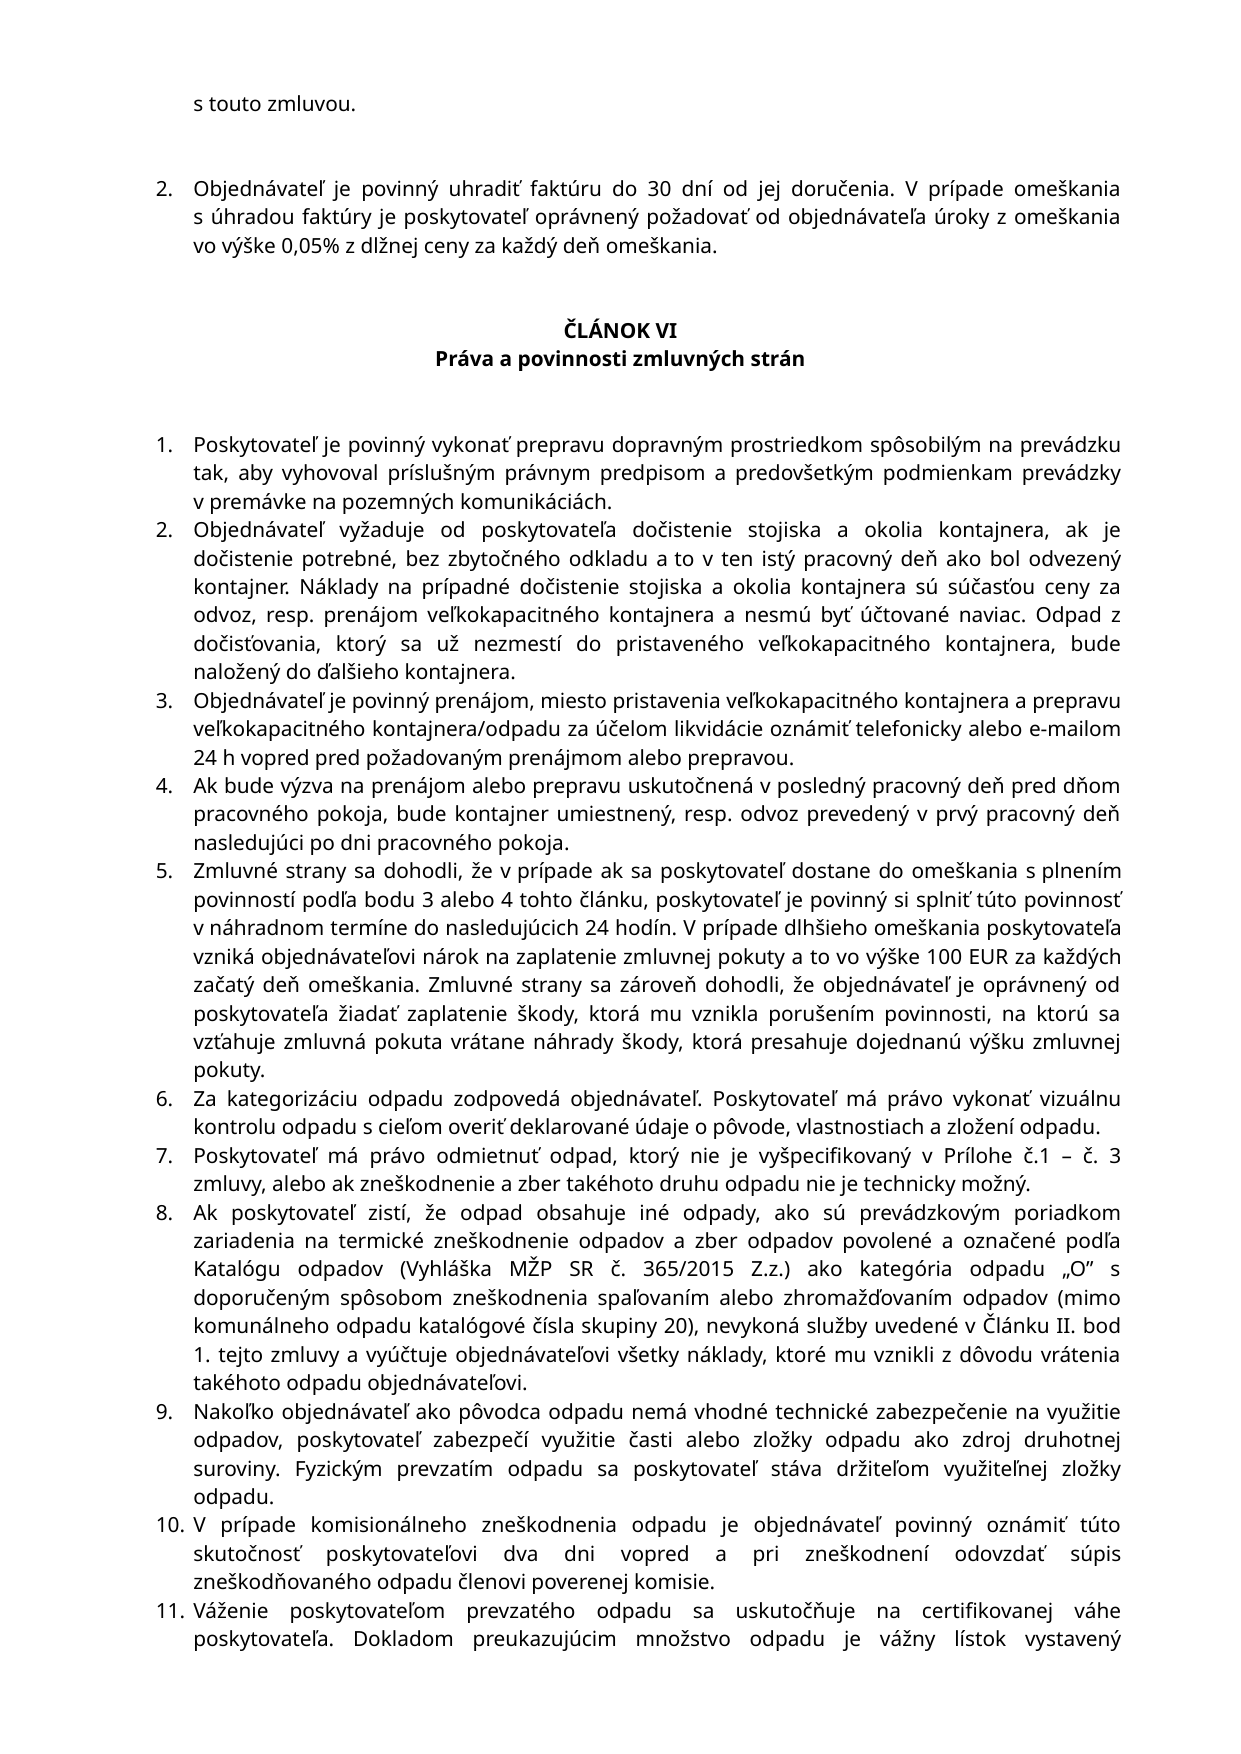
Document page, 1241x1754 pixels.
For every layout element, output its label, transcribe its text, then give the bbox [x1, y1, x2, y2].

list Za kategorizáciu odpadu zodpovedá objednávateľ. Poskytovateľ má právo vykonať vizuálnu kontrolu odpadu s cieľom overiť deklarované údaje o pôvode, vlastnostiach a zložení odpadu. [156, 1084, 1122, 1141]
text Práva a povinnosti zmluvných strán [118, 344, 1122, 373]
list Objednávateľ je povinný prenájom, miesto pristavenia veľkokapacitného kontajnera a prepravu veľkokapacitného kontajnera/odpadu za účelom likvidácie oznámiť telefonicky alebo e-mailom 24 h vopred pred požadovaným prenájmom alebo prepravou. [156, 686, 1122, 771]
list Poskytovateľ je povinný vykonať prepravu dopravným prostriedkom spôsobilým na prevádzku tak, aby vyhovoval príslušným právnym predpisom a predovšetkým podmienkam prevádzky v premávke na pozemných komunikáciách. [156, 430, 1122, 515]
list Ak poskytovateľ zistí, že odpad obsahuje iné odpady, ako sú prevádzkovým poriadkom zariadenia na termické zneškodnenie odpadov a zber odpadov povolené a označené podľa Katalógu odpadov (Vyhláška MŽP SR č. 365/2015 Z.z.) ako kategória odpadu „O” s doporučeným spôsobom zneškodnenia spaľovaním alebo zhromažďovaním odpadov (mimo komunálneho odpadu katalógové čísla skupiny 20), nevykoná služby uvedené v Článku II. bod 1. tejto zmluvy a vyúčtuje objednávateľovi všetky náklady, ktoré mu vznikli z dôvodu vrátenia takéhoto odpadu objednávateľovi. [156, 1198, 1122, 1397]
text ČLÁNOK VI [118, 316, 1122, 344]
list Ak bude výzva na prenájom alebo prepravu uskutočnená v posledný pracovný deň pred dňom pracovného pokoja, bude kontajner umiestnený, resp. odvoz prevedený v prvý pracovný deň nasledujúci po dni pracovného pokoja. [156, 771, 1122, 856]
list Objednávateľ je povinný uhradiť faktúru do 30 dní od jej doručenia. V prípade omeškania s úhradou faktúry je poskytovateľ oprávnený požadovať od objednávateľa úroky z omeškania vo výške 0,05% z dlžnej ceny za každý deň omeškania. [156, 174, 1122, 259]
list Poskytovateľ má právo odmietnuť odpad, ktorý nie je vyšpecifikovaný v Prílohe č.1 – č. 3 zmluvy, alebo ak zneškodnenie a zber takéhoto druhu odpadu nie je technicky možný. [156, 1141, 1122, 1198]
list Nakoľko objednávateľ ako pôvodca odpadu nemá vhodné technické zabezpečenie na využitie odpadov, poskytovateľ zabezpečí využitie časti alebo zložky odpadu ako zdroj druhotnej suroviny. Fyzickým prevzatím odpadu sa poskytovateľ stáva držiteľom využiteľnej zložky odpadu. [156, 1397, 1122, 1511]
list V prípade komisionálneho zneškodnenia odpadu je objednávateľ povinný oznámiť túto skutočnosť poskytovateľovi dva dni vopred a pri zneškodnení odovzdať súpis zneškodňovaného odpadu členovi poverenej komisie. [156, 1511, 1122, 1596]
list Váženie poskytovateľom prevzatého odpadu sa uskutočňuje na certifikovanej váhe poskytovateľa. Dokladom preukazujúcim množstvo odpadu je vážny lístok vystavený [156, 1596, 1122, 1653]
list Zmluvné strany sa dohodli, že v prípade ak sa poskytovateľ dostane do omeškania s plnením povinností podľa bodu 3 alebo 4 tohto článku, poskytovateľ je povinný si splniť túto povinnosť v náhradnom termíne do nasledujúcich 24 hodín. V prípade dlhšieho omeškania poskytovateľa vzniká objednávateľovi nárok na zaplatenie zmluvnej pokuty a to vo výške 100 EUR za každých začatý deň omeškania. Zmluvné strany sa zároveň dohodli, že objednávateľ je oprávnený od poskytovateľa žiadať zaplatenie škody, ktorá mu vznikla porušením povinnosti, na ktorú sa vzťahuje zmluvná pokuta vrátane náhrady škody, ktorá presahuje dojednanú výšku zmluvnej pokuty. [156, 856, 1122, 1084]
list s touto zmluvou. [156, 89, 1122, 117]
list Objednávateľ vyžaduje od poskytovateľa dočistenie stojiska a okolia kontajnera, ak je dočistenie potrebné, bez zbytočného odkladu a to v ten istý pracovný deň ako bol odvezený kontajner. Náklady na prípadné dočistenie stojiska a okolia kontajnera sú súčasťou ceny za odvoz, resp. prenájom veľkokapacitného kontajnera a nesmú byť účtované naviac. Odpad z dočisťovania, ktorý sa už nezmestí do pristaveného veľkokapacitného kontajnera, bude naložený do ďalšieho kontajnera. [156, 515, 1122, 686]
